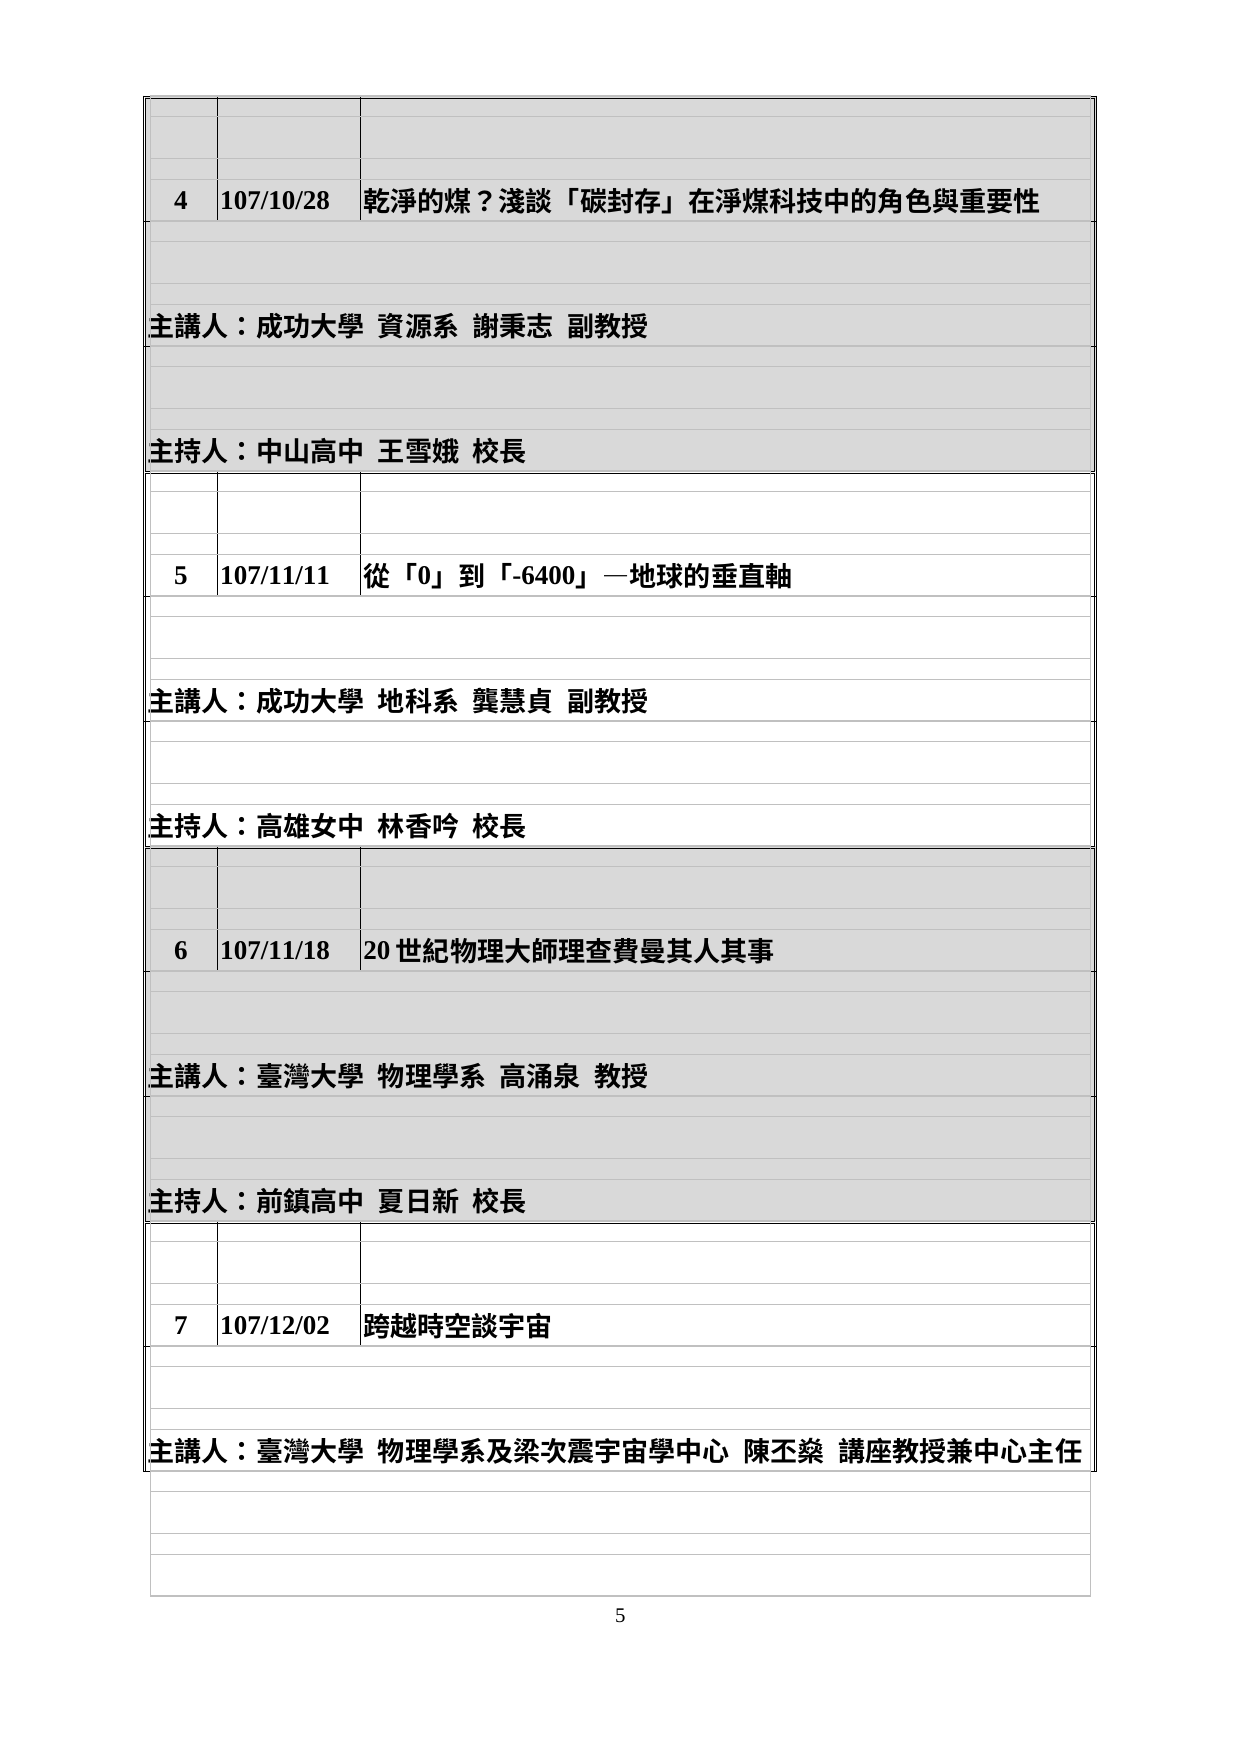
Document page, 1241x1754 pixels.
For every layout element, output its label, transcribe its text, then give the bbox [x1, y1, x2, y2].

table_cell 主持人：前鎮高中 夏日新 校長 [151, 1097, 1090, 1116]
table_cell [151, 1284, 217, 1304]
table_cell [361, 1224, 1090, 1241]
table_cell [361, 849, 1090, 866]
table_cell [218, 1242, 360, 1283]
table_cell [151, 99, 217, 116]
table_cell 主持人：前鎮高中 夏日新 校長 [151, 1117, 1090, 1158]
table_cell [361, 99, 1090, 116]
table_cell 主講人：臺灣大學 物理學系 高涌泉 教授 [151, 1055, 1090, 1095]
table_cell [218, 1284, 360, 1304]
table_cell [146, 474, 150, 596]
table_cell [218, 1224, 360, 1241]
table_cell 7 [151, 1305, 217, 1345]
table_cell 主持人：中山高中 王雪娥 校長 [151, 430, 1090, 470]
table_cell [151, 117, 217, 158]
table_cell 主講人：臺灣大學 物理學系及梁次震宇宙學中心 陳丕燊 講座教授兼中心主任 [151, 1347, 1090, 1366]
table_cell 主講人：成功大學 資源系 謝秉志 副教授 [151, 305, 1090, 345]
table_cell [361, 492, 1090, 533]
table_cell 主講人：成功大學 資源系 謝秉志 副教授 [151, 242, 1090, 283]
table_cell 乾淨的煤？淺談「碳封存」在淨煤科技中的角色與重要性 [361, 180, 1090, 220]
table_cell [361, 117, 1090, 158]
table_cell 主講人：成功大學 地科系 龔慧貞 副教授 [151, 659, 1090, 679]
table_cell 主講人：成功大學 資源系 謝秉志 副教授 [151, 284, 1090, 304]
table_cell 主講人：臺灣大學 物理學系及梁次震宇宙學中心 陳丕燊 講座教授兼中心主任 [151, 1409, 1090, 1429]
table_cell 主講人：臺灣大學 物理學系 高涌泉 教授 [151, 1034, 1090, 1054]
table_cell [151, 909, 217, 929]
table_cell 主講人：成功大學 地科系 龔慧貞 副教授 [151, 617, 1090, 658]
table_cell [151, 159, 217, 179]
table_cell 主持人：高雄女中 林香吟 校長 [146, 722, 150, 846]
table_cell [218, 534, 360, 554]
table_cell [218, 159, 360, 179]
table_cell 從「0」到「-6400」—地球的垂直軸 [361, 555, 1090, 595]
table_cell 4 [151, 180, 217, 220]
table_cell 6 [151, 930, 217, 970]
table_cell 主講人：成功大學 資源系 謝秉志 副教授 [151, 222, 1090, 241]
table_cell 20世紀物理大師理查費曼其人其事 [361, 930, 1090, 970]
table_cell [361, 474, 1090, 491]
table_cell 主持人：前鎮高中 夏日新 校長 [151, 1180, 1090, 1220]
table_cell [151, 1224, 217, 1241]
table_cell 主持人：高雄女中 林香吟 校長 [151, 784, 1090, 804]
table_cell 主講人：臺灣大學 物理學系 高涌泉 教授 [151, 972, 1090, 991]
table_cell [361, 867, 1090, 908]
table_cell [218, 867, 360, 908]
table_cell [218, 117, 360, 158]
table_cell 5 [151, 555, 217, 595]
table_cell [151, 492, 217, 533]
table_cell 主持人：高雄女中 林香吟 校長 [151, 742, 1090, 783]
table_cell 主持人：高雄女中 林香吟 校長 [151, 805, 1090, 845]
table_cell [218, 909, 360, 929]
table_cell 主持人：中山高中 王雪娥 校長 [146, 347, 150, 471]
table_cell 跨越時空談宇宙 [361, 1305, 1090, 1345]
table_cell [218, 849, 360, 866]
table_cell [361, 159, 1090, 179]
table_cell [218, 492, 360, 533]
table_cell 107/11/11 [218, 555, 360, 595]
table_cell 主講人：成功大學 資源系 謝秉志 副教授 [146, 222, 150, 346]
table_cell [151, 474, 217, 491]
table_cell 主持人：中山高中 王雪娥 校長 [151, 409, 1090, 429]
table_cell [146, 849, 150, 971]
table_cell [151, 867, 217, 908]
table_cell 主持人：前鎮高中 夏日新 校長 [146, 1097, 150, 1221]
table_cell 主講人：臺灣大學 物理學系及梁次震宇宙學中心 陳丕燊 講座教授兼中心主任 [151, 1367, 1090, 1408]
table_cell 主講人：臺灣大學 物理學系 高涌泉 教授 [151, 992, 1090, 1033]
table_cell 主持人：前鎮高中 夏日新 校長 [151, 1159, 1090, 1179]
table_cell 主講人：臺灣大學 物理學系 高涌泉 教授 [146, 972, 150, 1096]
table_cell [146, 99, 150, 221]
table_cell 主持人：高雄女中 林香吟 校長 [151, 722, 1090, 741]
table_cell [361, 909, 1090, 929]
table_cell [151, 1242, 217, 1283]
table_cell [218, 474, 360, 491]
table_cell [361, 1284, 1090, 1304]
table_cell [361, 534, 1090, 554]
table_cell 主持人：中山高中 王雪娥 校長 [151, 367, 1090, 408]
table_cell 主講人：成功大學 地科系 龔慧貞 副教授 [151, 680, 1090, 720]
table_cell 主講人：臺灣大學 物理學系及梁次震宇宙學中心 陳丕燊 講座教授兼中心主任 [151, 1430, 1090, 1470]
table_cell 主持人：中山高中 王雪娥 校長 [151, 347, 1090, 366]
table_cell [146, 1224, 150, 1346]
table_cell [218, 99, 360, 116]
table_cell 主講人：成功大學 地科系 龔慧貞 副教授 [146, 597, 150, 721]
table_cell [151, 534, 217, 554]
table_cell 107/12/02 [218, 1305, 360, 1345]
table_cell 主講人：成功大學 地科系 龔慧貞 副教授 [151, 597, 1090, 616]
table_cell 107/11/18 [218, 930, 360, 970]
table_cell [361, 1242, 1090, 1283]
table_cell [151, 849, 217, 866]
table_cell 107/10/28 [218, 180, 360, 220]
